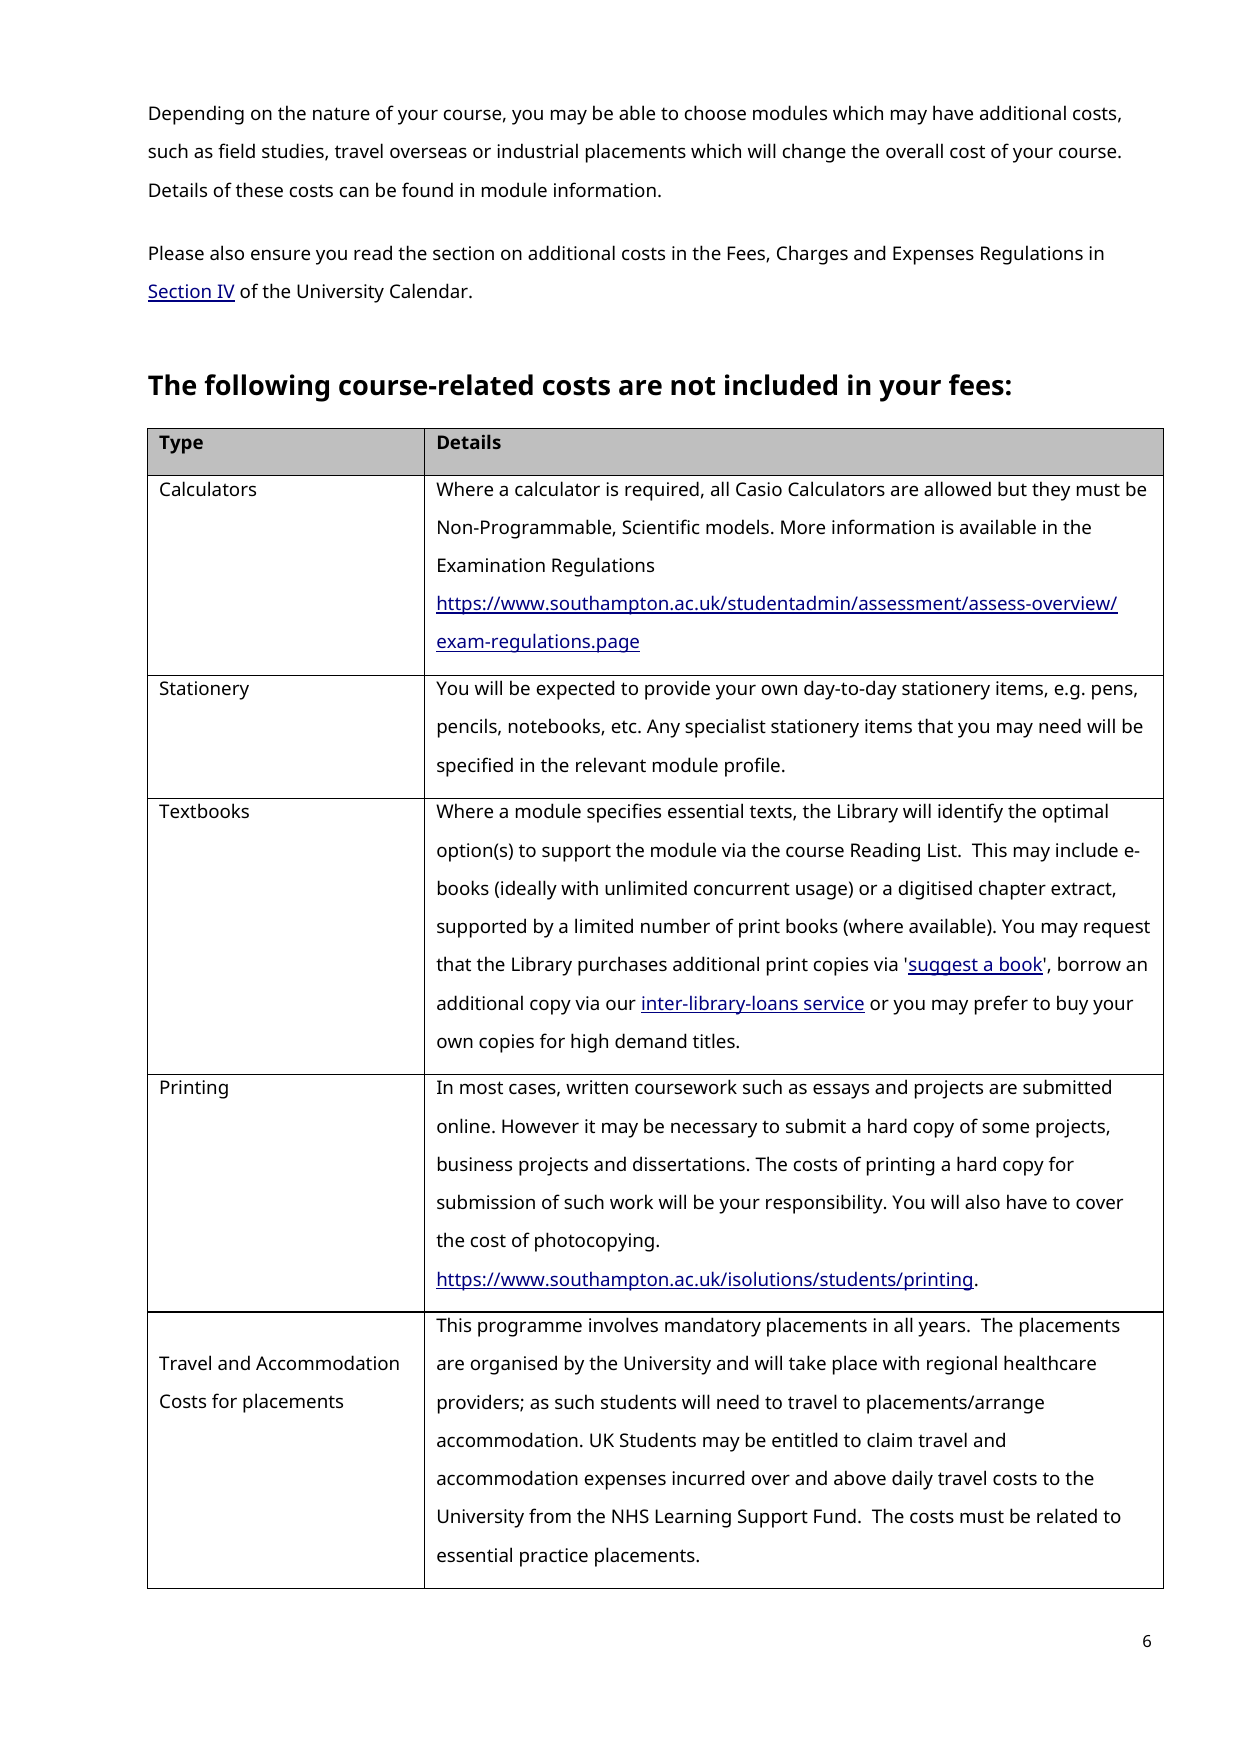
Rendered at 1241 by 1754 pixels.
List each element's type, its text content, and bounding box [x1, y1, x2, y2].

table_cell Where a calculator is required, all Casio Calculators are allowed but they must be Non-Programmable, Scientific models. More information is available in the Examination Regulations https://www.southampton.ac.uk/studentadmin/assessment/assess-overview/exam-regulations.page [425, 476, 1163, 674]
table_cell Travel and Accommodation Costs for placements [148, 1313, 424, 1587]
table_cell In most cases, written coursework such as essays and projects are submitted online. However it may be necessary to submit a hard copy of some projects, business projects and dissertations. The costs of printing a hard copy for submission of such work will be your responsibility. You will also have to cover the cost of photocopying. https://www.southampton.ac.uk/isolutions/students/printing. [425, 1075, 1163, 1311]
table_cell Calculators [148, 476, 424, 674]
table_cell Textbooks [148, 799, 424, 1074]
text Please also ensure you read the section on additional costs in the Fees, Charges and Expenses Regulations in Section IV of the University Calendar. [148, 240, 1152, 304]
table_header Type [148, 429, 424, 475]
text Depending on the nature of your course, you may be able to choose modules which may have additional costs, such as field studies, travel overseas or industrial placements which will change the overall cost of your course. Details of these costs can be found in module information. [148, 101, 1152, 202]
table_header Details [425, 429, 1163, 475]
table_cell Where a module specifies essential texts, the Library will identify the optimal option(s) to support the module via the course Reading List. This may include e-books (ideally with unlimited concurrent usage) or a digitised chapter extract, supported by a limited number of print books (where available). You may request that the Library purchases additional print copies via 'suggest a book', borrow an additional copy via our inter-library-loans service or you may prefer to buy your own copies for high demand titles. [425, 799, 1163, 1074]
table_cell Stationery [148, 676, 424, 798]
subtitle The following course-related costs are not included in your fees: [148, 367, 1152, 403]
table_cell You will be expected to provide your own day-to-day stationery items, e.g. pens, pencils, notebooks, etc. Any specialist stationery items that you may need will be specified in the relevant module profile. [425, 676, 1163, 798]
table_cell This programme involves mandatory placements in all years. The placements are organised by the University and will take place with regional healthcare providers; as such students will need to travel to placements/arrange accommodation. UK Students may be entitled to claim travel and accommodation expenses incurred over and above daily travel costs to the University from the NHS Learning Support Fund. The costs must be related to essential practice placements. [425, 1313, 1163, 1587]
table_cell Printing [148, 1075, 424, 1311]
